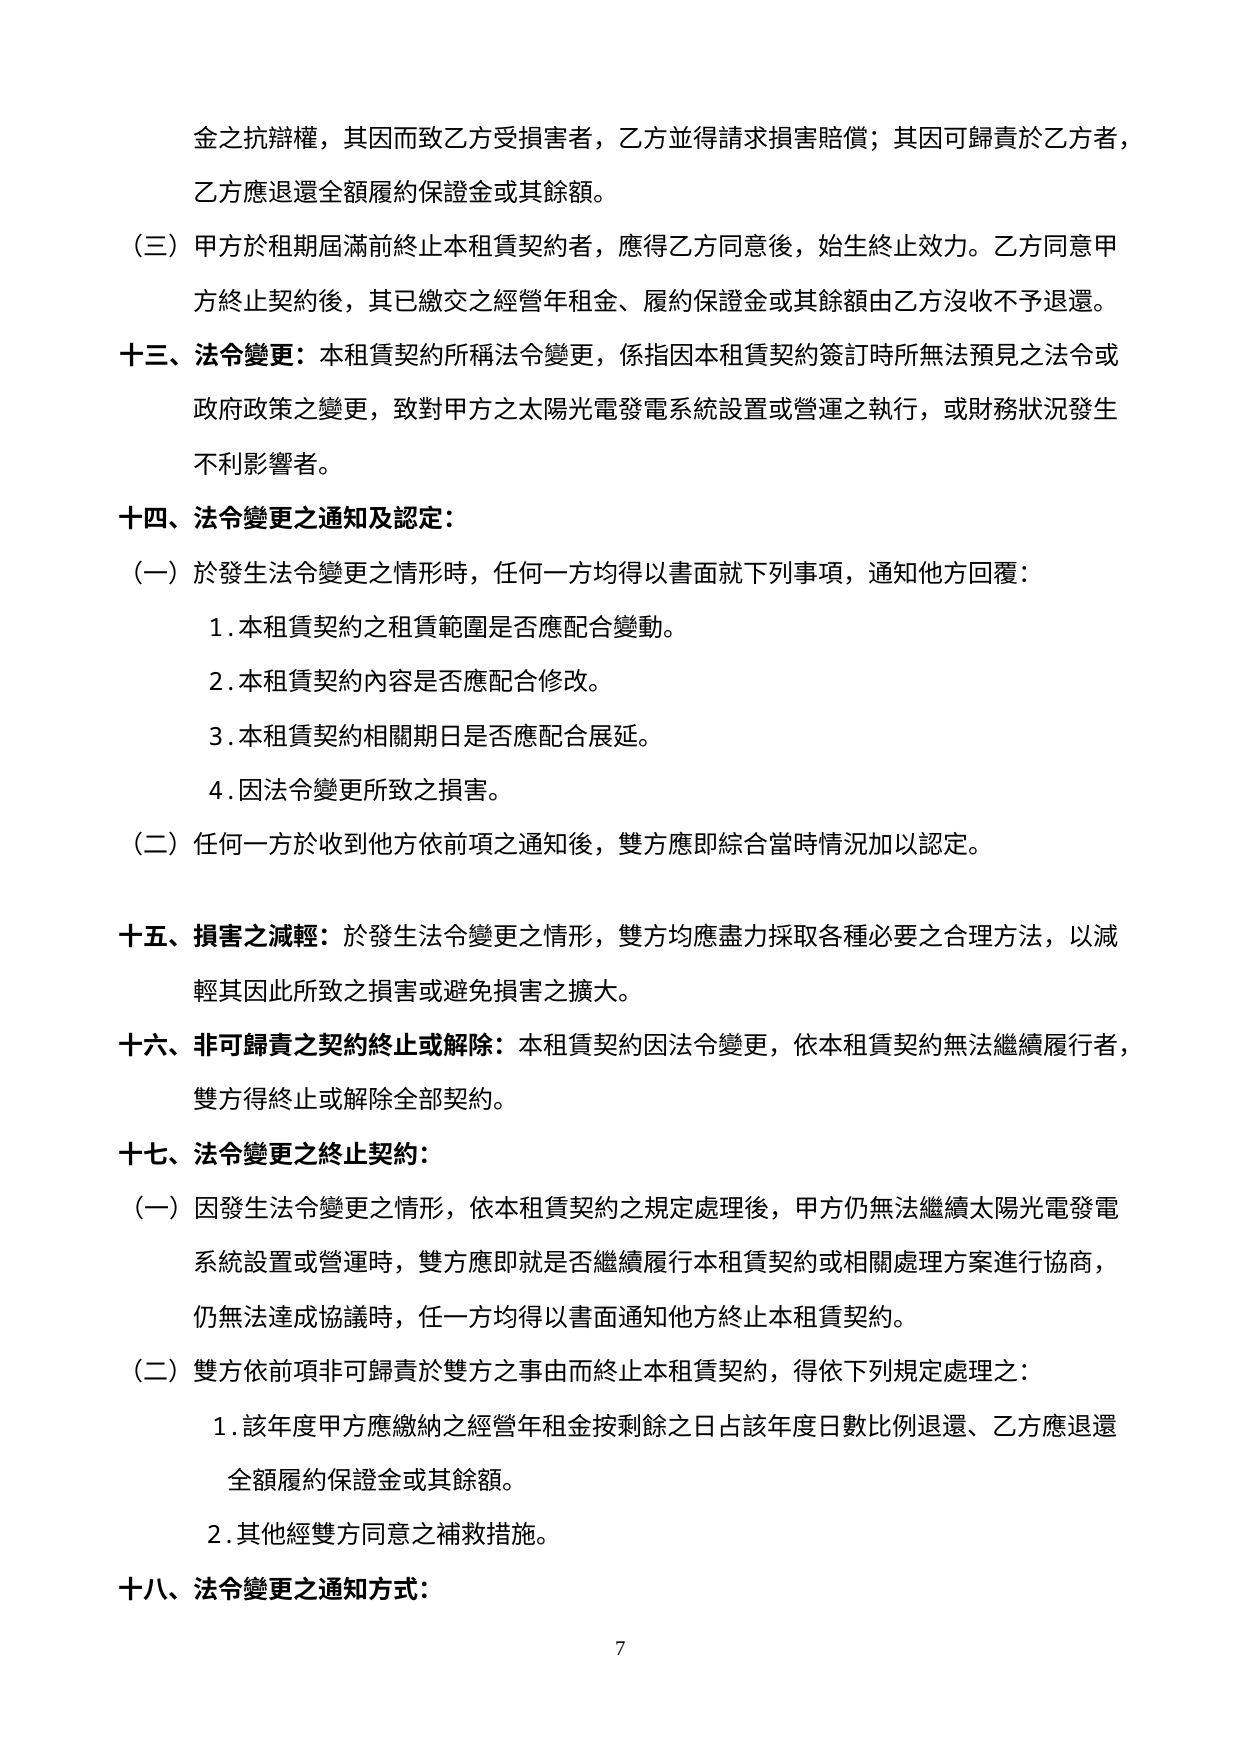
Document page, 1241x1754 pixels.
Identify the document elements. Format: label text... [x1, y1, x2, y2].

text 十四、法令變更之通知及認定： [118, 499, 1122, 535]
text （三）甲方於租期屆滿前終止本租賃契約者，應得乙方同意後，始生終止效力。乙方同意甲方終止契約後，其已繳交之經營年租金、履約保證金或其餘額由乙方沒收不予退還。 [118, 227, 1122, 317]
text （二）雙方依前項非可歸責於雙方之事由而終止本租賃契約，得依下列規定處理之： [118, 1352, 1122, 1388]
text 十六、非可歸責之契約終止或解除：本租賃契約因法令變更，依本租賃契約無法繼續履行者，雙方得終止或解除全部契約。 [118, 1025, 1122, 1116]
text 1.本租賃契約之租賃範圍是否應配合變動。 [118, 607, 1122, 644]
text 2.本租賃契約內容是否應配合修改。 [118, 662, 1122, 698]
text 2.其他經雙方同意之補救措施。 [161, 1515, 1122, 1551]
text 4.因法令變更所致之損害。 [118, 771, 1122, 807]
text 十五、損害之減輕：於發生法令變更之情形，雙方均應盡力採取各種必要之合理方法，以減輕其因此所致之損害或避免損害之擴大。 [118, 917, 1122, 1007]
text （一）於發生法令變更之情形時，任何一方均得以書面就下列事項，通知他方回覆： [118, 553, 1122, 589]
text 1.該年度甲方應繳納之經營年租金按剩餘之日占該年度日數比例退還、乙方應退還全額履約保證金或其餘額。 [137, 1406, 1122, 1497]
text （一）因發生法令變更之情形，依本租賃契約之規定處理後，甲方仍無法繼續太陽光電發電系統設置或營運時，雙方應即就是否繼續履行本租賃契約或相關處理方案進行協商，仍無法達成協議時，任一方均得以書面通知他方終止本租賃契約。 [119, 1188, 1131, 1333]
text （二）乙方依前項各款所列情形之一終止租賃契約，因可歸責於甲方者，履約保證金或其餘額由乙方沒收，甲方不得請求返還，甲方並同意放棄以履約保證金抵付經營年租金之抗辯權，其因而致乙方受損害者，乙方並得請求損害賠償；其因可歸責於乙方者，乙方應退還全額履約保證金或其餘額。 [118, 118, 1122, 209]
text （二）任何一方於收到他方依前項之通知後，雙方應即綜合當時情況加以認定。 [118, 825, 1122, 903]
text 十七、法令變更之終止契約： [118, 1134, 1122, 1170]
text 十八、法令變更之通知方式： [118, 1569, 1122, 1605]
text 十三、法令變更：本租賃契約所稱法令變更，係指因本租賃契約簽訂時所無法預見之法令或政府政策之變更，致對甲方之太陽光電發電系統設置或營運之執行，或財務狀況發生不利影響者。 [119, 336, 1122, 481]
text 3.本租賃契約相關期日是否應配合展延。 [118, 716, 1122, 752]
